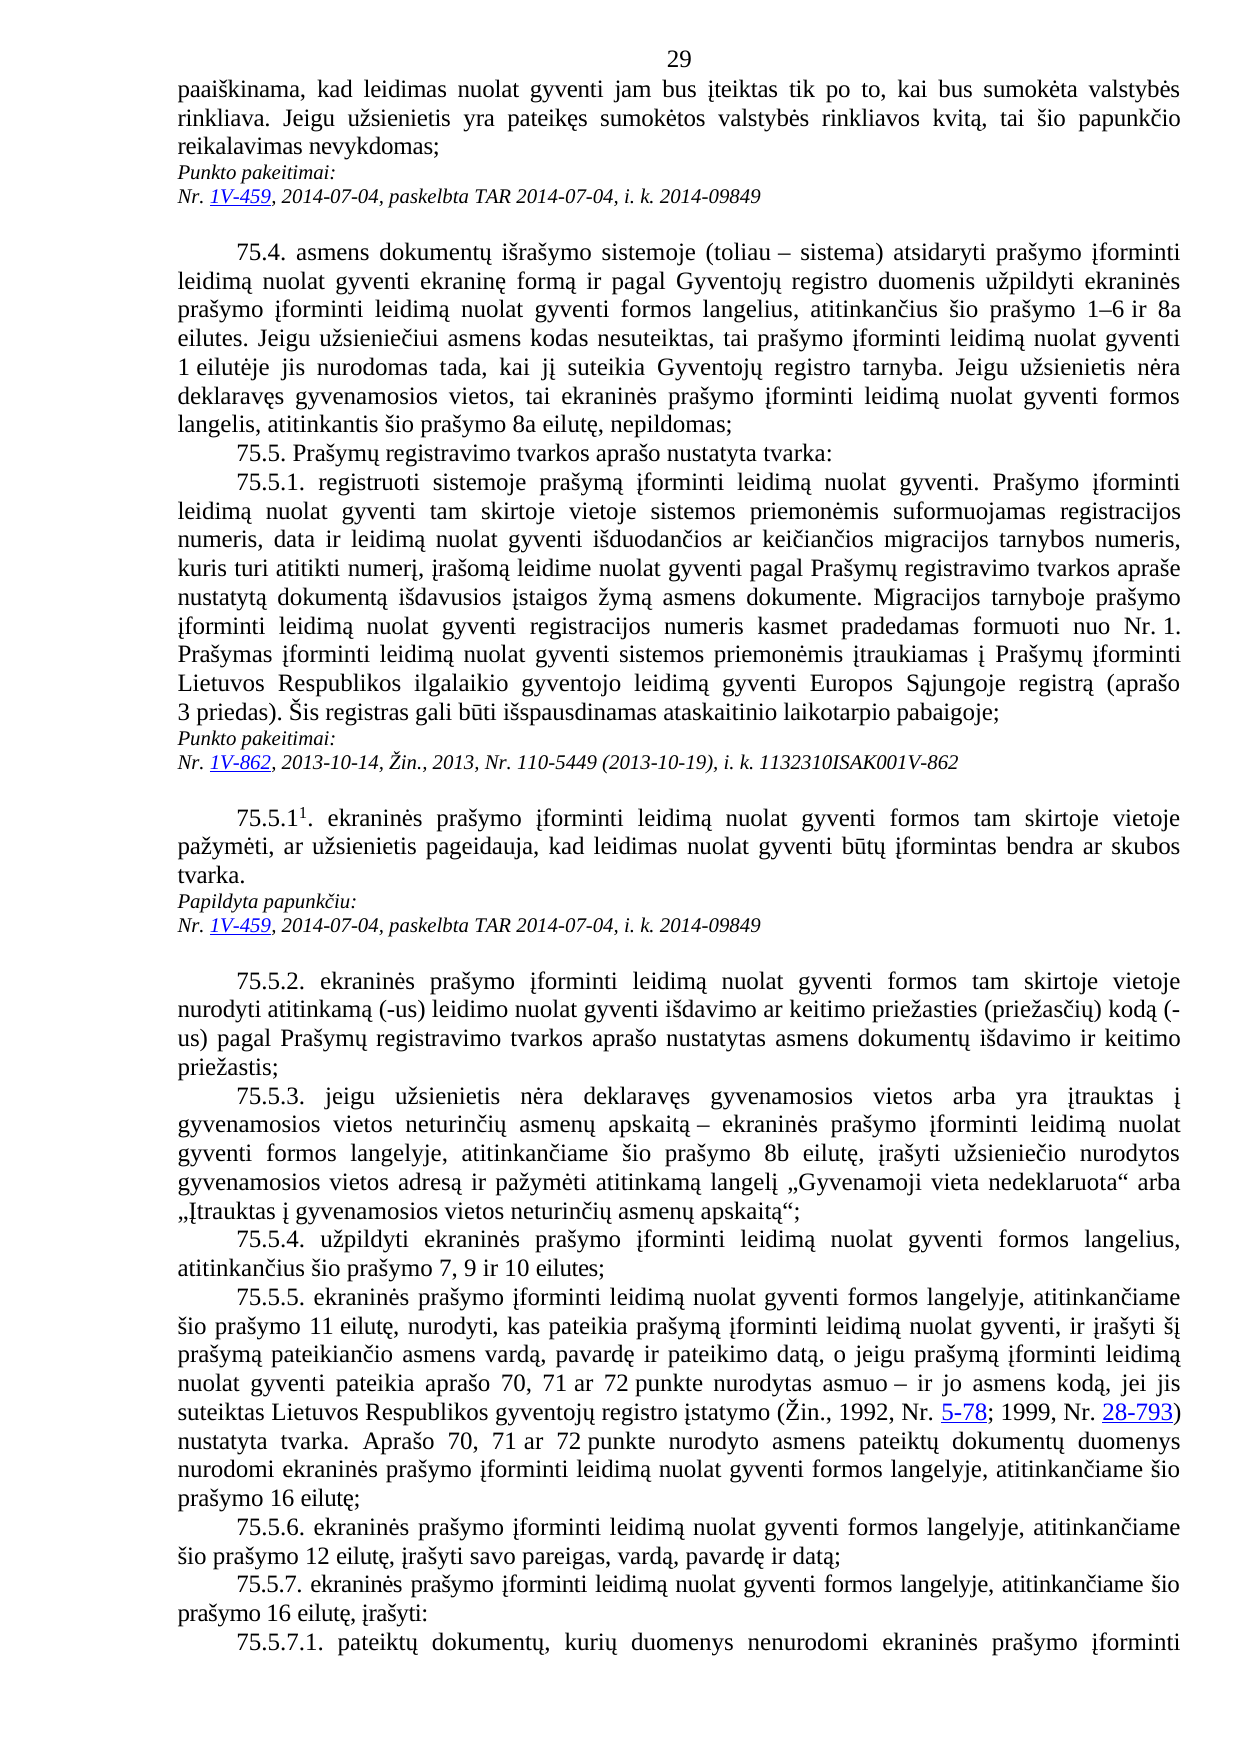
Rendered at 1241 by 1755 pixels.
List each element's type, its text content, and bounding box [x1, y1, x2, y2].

text Nr. 1V-459, 2014-07-04, paskelbta TAR 2014-07-04, i. k. 2014-09849 [177, 184, 1181, 208]
text 75.5.7. ekraninės prašymo įforminti leidimą nuolat gyventi formos langelyje, atitinkančiame šio prašymo 16 eilutę, įrašyti: [177, 1569, 1181, 1627]
text 75.5.1. registruoti sistemoje prašymą įforminti leidimą nuolat gyventi. Prašymo įforminti leidimą nuolat gyventi tam skirtoje vietoje sistemos priemonėmis suformuojamas registracijos numeris, data ir leidimą nuolat gyventi išduodančios ar keičiančios migracijos tarnybos numeris, kuris turi atitikti numerį, įrašomą leidime nuolat gyventi pagal Prašymų registravimo tvarkos apraše nustatytą dokumentą išdavusios įstaigos žymą asmens dokumente. Migracijos tarnyboje prašymo įforminti leidimą nuolat gyventi registracijos numeris kasmet pradedamas formuoti nuo Nr. 1. Prašymas įforminti leidimą nuolat gyventi sistemos priemonėmis įtraukiamas į Prašymų įforminti Lietuvos Respublikos ilgalaikio gyventojo leidimą gyventi Europos Sąjungoje registrą (aprašo 3 priedas). Šis registras gali būti išspausdinamas ataskaitinio laikotarpio pabaigoje; [177, 467, 1181, 726]
text 75.5.2. ekraninės prašymo įforminti leidimą nuolat gyventi formos tam skirtoje vietoje nurodyti atitinkamą (-us) leidimo nuolat gyventi išdavimo ar keitimo priežasties (priežasčių) kodą (-us) pagal Prašymų registravimo tvarkos aprašo nustatytas asmens dokumentų išdavimo ir keitimo priežastis; [177, 966, 1181, 1081]
text Punkto pakeitimai: [177, 726, 1181, 750]
text Nr. 1V-862, 2013-10-14, Žin., 2013, Nr. 110-5449 (2013-10-19), i. k. 1132310ISAK001V-862 [177, 750, 1181, 774]
text 75.5. Prašymų registravimo tvarkos aprašo nustatyta tvarka: [177, 438, 1181, 467]
text Nr. 1V-459, 2014-07-04, paskelbta TAR 2014-07-04, i. k. 2014-09849 [177, 913, 1181, 937]
text 75.5.5. ekraninės prašymo įforminti leidimą nuolat gyventi formos langelyje, atitinkančiame šio prašymo 11 eilutę, nurodyti, kas pateikia prašymą įforminti leidimą nuolat gyventi, ir įrašyti šį prašymą pateikiančio asmens vardą, pavardę ir pateikimo datą, o jeigu prašymą įforminti leidimą nuolat gyventi pateikia aprašo 70, 71 ar 72 punkte nurodytas asmuo – ir jo asmens kodą, jei jis suteiktas Lietuvos Respublikos gyventojų registro įstatymo (Žin., 1992, Nr. 5-78; 1999, Nr. 28-793) nustatyta tvarka. Aprašo 70, 71 ar 72 punkte nurodyto asmens pateiktų dokumentų duomenys nurodomi ekraninės prašymo įforminti leidimą nuolat gyventi formos langelyje, atitinkančiame šio prašymo 16 eilutę; [177, 1282, 1181, 1512]
text 75.5.4. užpildyti ekraninės prašymo įforminti leidimą nuolat gyventi formos langelius, atitinkančius šio prašymo 7, 9 ir 10 eilutes; [177, 1224, 1181, 1282]
text Punkto pakeitimai: [177, 160, 1181, 184]
text 75.5.3. jeigu užsienietis nėra deklaravęs gyvenamosios vietos arba yra įtrauktas į gyvenamosios vietos neturinčių asmenų apskaitą – ekraninės prašymo įforminti leidimą nuolat gyventi formos langelyje, atitinkančiame šio prašymo 8b eilutę, įrašyti užsieniečio nurodytos gyvenamosios vietos adresą ir pažymėti atitinkamą langelį „Gyvenamoji vieta nedeklaruota“ arba „Įtrauktas į gyvenamosios vietos neturinčių asmenų apskaitą“; [177, 1081, 1181, 1224]
text 75.5.11. ekraninės prašymo įforminti leidimą nuolat gyventi formos tam skirtoje vietoje pažymėti, ar užsienietis pageidauja, kad leidimas nuolat gyventi būtų įformintas bendra ar skubos tvarka. [177, 803, 1181, 889]
text 75.5.7.1. pateiktų dokumentų, kurių duomenys nenurodomi ekraninės prašymo įforminti [177, 1627, 1181, 1656]
text paaiškinama, kad leidimas nuolat gyventi jam bus įteiktas tik po to, kai bus sumokėta valstybės rinkliava. Jeigu užsienietis yra pateikęs sumokėtos valstybės rinkliavos kvitą, tai šio papunkčio reikalavimas nevykdomas; [177, 74, 1181, 160]
text 75.4. asmens dokumentų išrašymo sistemoje (toliau – sistema) atsidaryti prašymo įforminti leidimą nuolat gyventi ekraninę formą ir pagal Gyventojų registro duomenis užpildyti ekraninės prašymo įforminti leidimą nuolat gyventi formos langelius, atitinkančius šio prašymo 1–6 ir 8a eilutes. Jeigu užsieniečiui asmens kodas nesuteiktas, tai prašymo įforminti leidimą nuolat gyventi 1 eilutėje jis nurodomas tada, kai jį suteikia Gyventojų registro tarnyba. Jeigu užsienietis nėra deklaravęs gyvenamosios vietos, tai ekraninės prašymo įforminti leidimą nuolat gyventi formos langelis, atitinkantis šio prašymo 8a eilutę, nepildomas; [177, 237, 1181, 438]
text Papildyta papunkčiu: [177, 889, 1181, 913]
text 75.5.6. ekraninės prašymo įforminti leidimą nuolat gyventi formos langelyje, atitinkančiame šio prašymo 12 eilutę, įrašyti savo pareigas, vardą, pavardę ir datą; [177, 1512, 1181, 1569]
